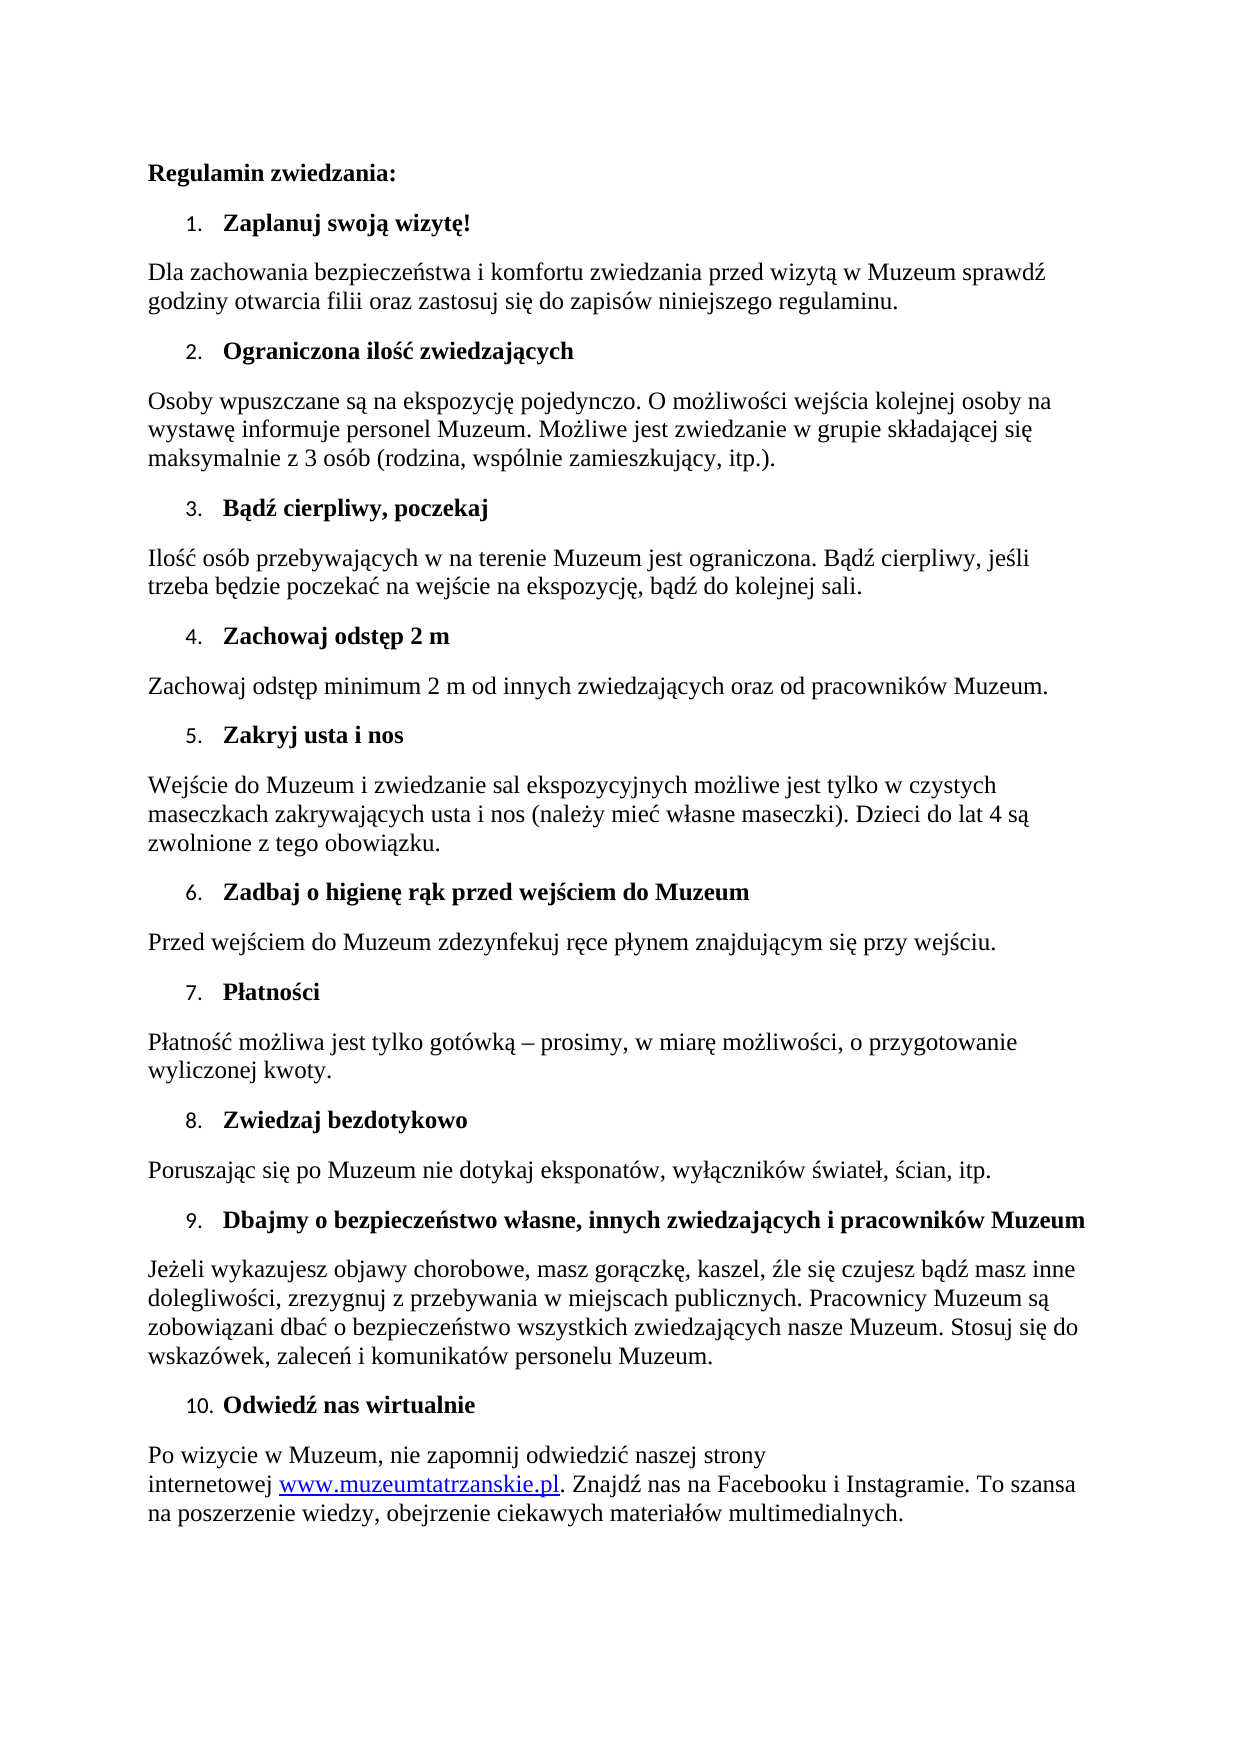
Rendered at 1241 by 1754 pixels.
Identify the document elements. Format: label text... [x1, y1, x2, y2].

text Jeżeli wykazujesz objawy chorobowe, masz gorączkę, kaszel, źle się czujesz bądź masz inne dolegliwości, zrezygnuj z przebywania w miejscach publicznych. Pracownicy Muzeum są zobowiązani dbać o bezpieczeństwo wszystkich zwiedzających nasze Muzeum. Stosuj się do wskazówek, zaleceń i komunikatów personelu Muzeum. [148, 1254, 1093, 1369]
text Regulamin zwiedzania: [148, 158, 1093, 187]
list Zakryj usta i nos [185, 721, 1093, 749]
list Zwiedzaj bezdotykowo [185, 1105, 1093, 1134]
text Przed wejściem do Muzeum zdezynfekuj ręce płynem znajdującym się przy wejściu. [148, 927, 1093, 956]
text Płatność możliwa jest tylko gotówką – prosimy, w miarę możliwości, o przygotowanie wyliczonej kwoty. [148, 1027, 1093, 1084]
list Odwiedź nas wirtualnie [185, 1390, 1093, 1419]
list Płatności [185, 977, 1093, 1006]
list Bądź cierpliwy, poczekaj [185, 493, 1093, 522]
text Po wizycie w Muzeum, nie zapomnij odwiedzić naszej strony internetowej www.muzeumtatrzanskie.pl. Znajdź nas na Facebooku i Instagramie. To szansa na poszerzenie wiedzy, obejrzenie ciekawych materiałów multimedialnych. [148, 1440, 1093, 1527]
text Ilość osób przebywających w na terenie Muzeum jest ograniczona. Bądź cierpliwy, jeśli trzeba będzie poczekać na wejście na ekspozycję, bądź do kolejnej sali. [148, 543, 1093, 600]
list Zaplanuj swoją wizytę! [185, 208, 1093, 237]
list Dbajmy o bezpieczeństwo własne, innych zwiedzających i pracowników Muzeum [185, 1205, 1093, 1234]
list Zachowaj odstęp 2 m [185, 621, 1093, 650]
text Dla zachowania bezpieczeństwa i komfortu zwiedzania przed wizytą w Muzeum sprawdź godziny otwarcia filii oraz zastosuj się do zapisów niniejszego regulaminu. [148, 257, 1093, 315]
text Zachowaj odstęp minimum 2 m od innych zwiedzających oraz od pracowników Muzeum. [148, 671, 1093, 700]
text Osoby wpuszczane są na ekspozycję pojedynczo. O możliwości wejścia kolejnej osoby na wystawę informuje personel Muzeum. Możliwe jest zwiedzanie w grupie składającej się maksymalnie z 3 osób (rodzina, wspólnie zamieszkujący, itp.). [148, 386, 1093, 472]
list Ograniczona ilość zwiedzających [185, 336, 1093, 365]
text Poruszając się po Muzeum nie dotykaj eksponatów, wyłączników świateł, ścian, itp. [148, 1155, 1093, 1184]
list Zadbaj o higienę rąk przed wejściem do Muzeum [185, 877, 1093, 907]
text Wejście do Muzeum i zwiedzanie sal ekspozycyjnych możliwe jest tylko w czystych maseczkach zakrywających usta i nos (należy mieć własne maseczki). Dzieci do lat 4 są zwolnione z tego obowiązku. [148, 770, 1093, 857]
